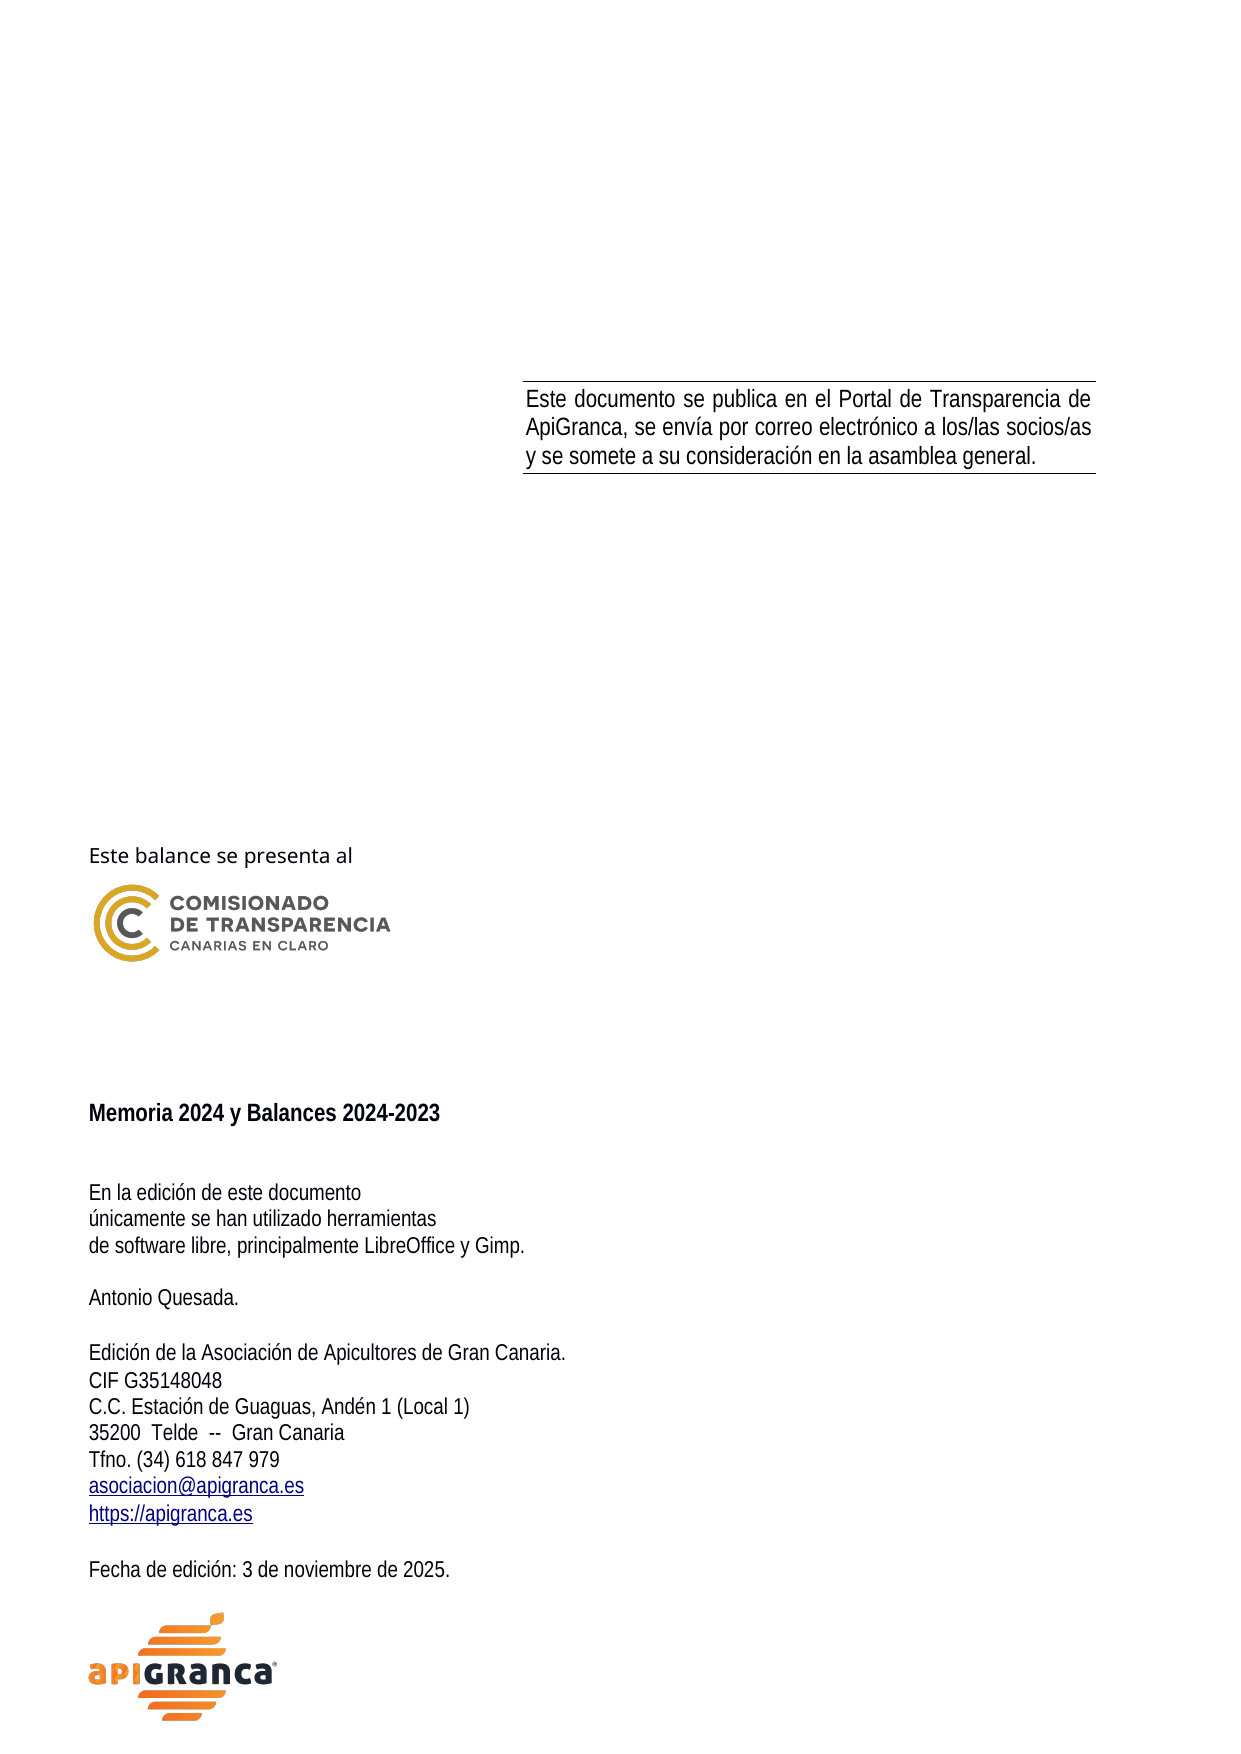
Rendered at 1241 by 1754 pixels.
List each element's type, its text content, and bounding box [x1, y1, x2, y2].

text En la edición de este documento [88, 1179, 1152, 1205]
text Fecha de edición: 3 de noviembre de 2025. [88, 1556, 1152, 1582]
text Memoria 2024 y Balances 2024-2023 [88, 1098, 1152, 1153]
text asociacion@apigranca.es [88, 1472, 1152, 1498]
text Este balance se presenta al [88, 842, 1152, 870]
text https://apigranca.es [88, 1500, 1152, 1526]
text CIF G35148048 C.C. Estación de Guaguas, Andén 1 (Local 1) 35200 Telde -- Gran Canaria Tfno. (34) 618 847 979 [88, 1367, 1152, 1472]
picture [86, 1610, 279, 1723]
text Antonio Quesada. [88, 1284, 1152, 1311]
text únicamente se han utilizado herramientas [88, 1205, 1152, 1232]
picture [88, 879, 393, 967]
text Este documento se publica en el Portal de Transparencia de ApiGranca, se envía por correo electrónico a los/las socios/as y se somete a su consideración en la asamblea general. [523, 382, 1096, 473]
text Edición de la Asociación de Apicultores de Gran Canaria. [88, 1339, 1152, 1365]
text de software libre, principalmente LibreOffice y Gimp. [88, 1232, 1152, 1258]
